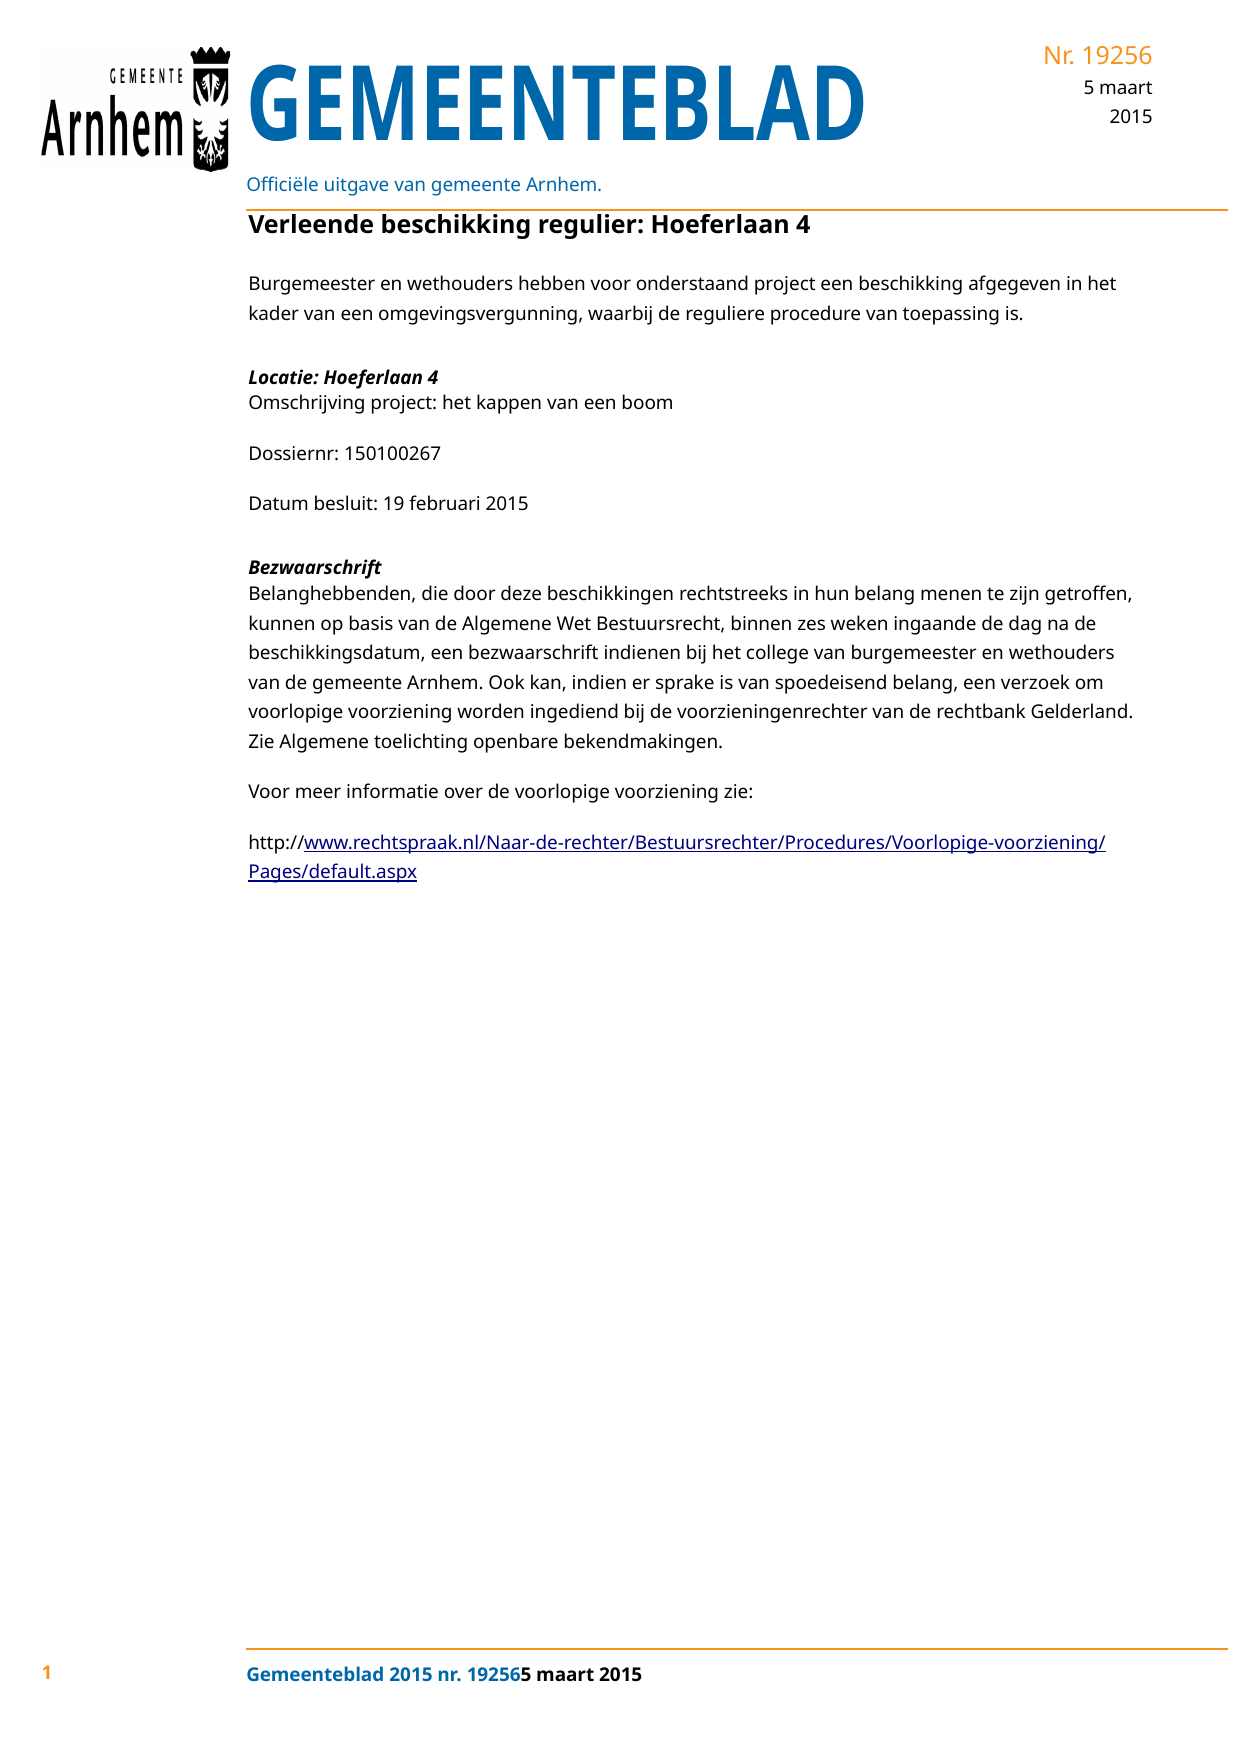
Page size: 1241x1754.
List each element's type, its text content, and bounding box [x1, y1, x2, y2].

text Burgemeester en wethouders hebben voor onderstaand project een beschikking afgegeven in het kader van een omgevingsvergunning, waarbij de reguliere procedure van toepassing is. [248, 270, 1152, 326]
text Belanghebbenden, die door deze beschikkingen rechtstreeks in hun belang menen te zijn getroffen, kunnen op basis van de Algemene Wet Bestuursrecht, binnen zes weken ingaande de dag na de beschikkingsdatum, een bezwaarschrift indienen bij het college van burgemeester en wethouders van de gemeente Arnhem. Ook kan, indien er sprake is van spoedeisend belang, een verzoek om voorlopige voorziening worden ingediend bij de voorzieningenrechter van de rechtbank Gelderland. Zie Algemene toelichting openbare bekendmakingen. [248, 580, 1152, 754]
text Verleende beschikking regulier: Hoeferlaan 4 [248, 211, 1152, 241]
text Locatie: Hoeferlaan 4 [248, 364, 1152, 389]
text Datum besluit: 19 februari 2015 [248, 490, 1152, 516]
text Voor meer informatie over de voorlopige voorziening zie: [248, 778, 1152, 804]
text Omschrijving project: het kappen van een boom [248, 389, 1152, 415]
picture [41, 47, 231, 172]
text Dossiernr: 150100267 [248, 440, 1152, 466]
text Bezwaarschrift [248, 554, 1152, 580]
text http://www.rechtspraak.nl/Naar-de-rechter/Bestuursrechter/Procedures/Voorlopige-voorziening/Pages/default.aspx [248, 829, 1152, 884]
